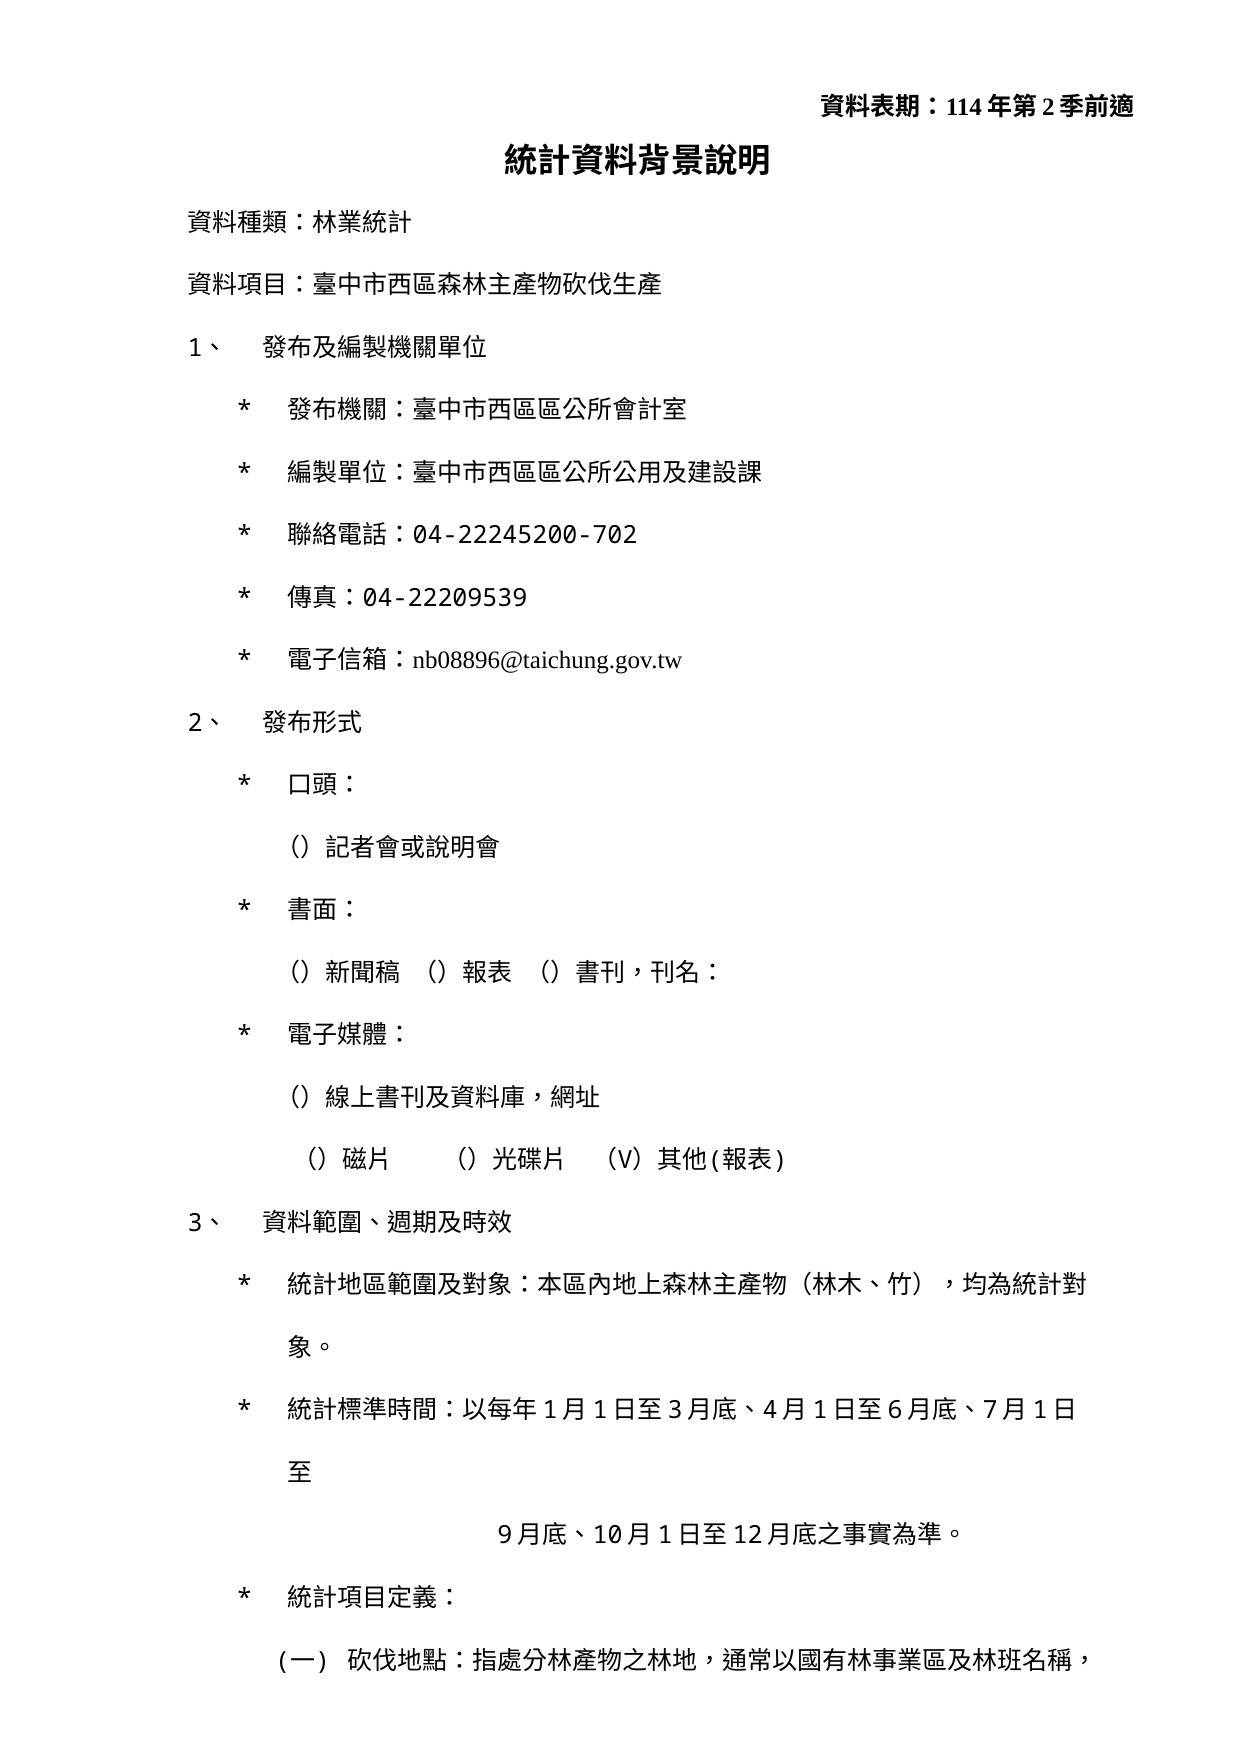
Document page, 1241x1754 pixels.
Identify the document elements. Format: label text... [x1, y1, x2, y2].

list 電子媒體： [237, 991, 1087, 1054]
text （）新聞稿 （）報表 （）書刊，刊名： [187, 929, 1087, 991]
list 發布機關：臺中市西區區公所會計室 [237, 366, 1087, 429]
text （）記者會或說明會 [187, 804, 1087, 866]
list 傳真：04-22209539 [237, 554, 1087, 616]
list 發布及編製機關單位 [187, 304, 1087, 366]
list 統計標準時間：以每年1月1日至3月底、4月1日至6月底、7月1日至 9月底、10月1日至12月底之事實為準。 [237, 1366, 1087, 1554]
text 資料種類：林業統計 [187, 179, 1087, 241]
text 資料項目：臺中市西區森林主產物砍伐生產 [187, 241, 1087, 304]
list 發布形式 [187, 679, 1087, 741]
list 口頭： [237, 741, 1087, 804]
list 統計地區範圍及對象：本區內地上森林主產物（林木、竹），均為統計對象。 [237, 1241, 1087, 1366]
list 資料範圍、週期及時效 [187, 1179, 1087, 1241]
list 聯絡電話：04-22245200-702 [237, 491, 1087, 554]
text 資料表期：114年第2季前適用 [821, 86, 1147, 127]
text (一) 砍伐地點：指處分林產物之林地，通常以國有林事業區及林班名稱，或縣(市)之鄉鎮市地段區別。 [275, 1616, 1087, 1679]
list 編製單位：臺中市西區區公所公用及建設課 [237, 429, 1087, 491]
list 電子信箱：nb08896@taichung.gov.tw [237, 616, 1087, 679]
text （）線上書刊及資料庫，網址 [250, 1054, 1087, 1116]
text 統計資料背景說明 [187, 79, 1162, 179]
list 統計項目定義： [237, 1554, 1087, 1616]
text （）磁片 （）光碟片 （V）其他(報表) [187, 1116, 1087, 1179]
list 書面： [237, 866, 1087, 929]
